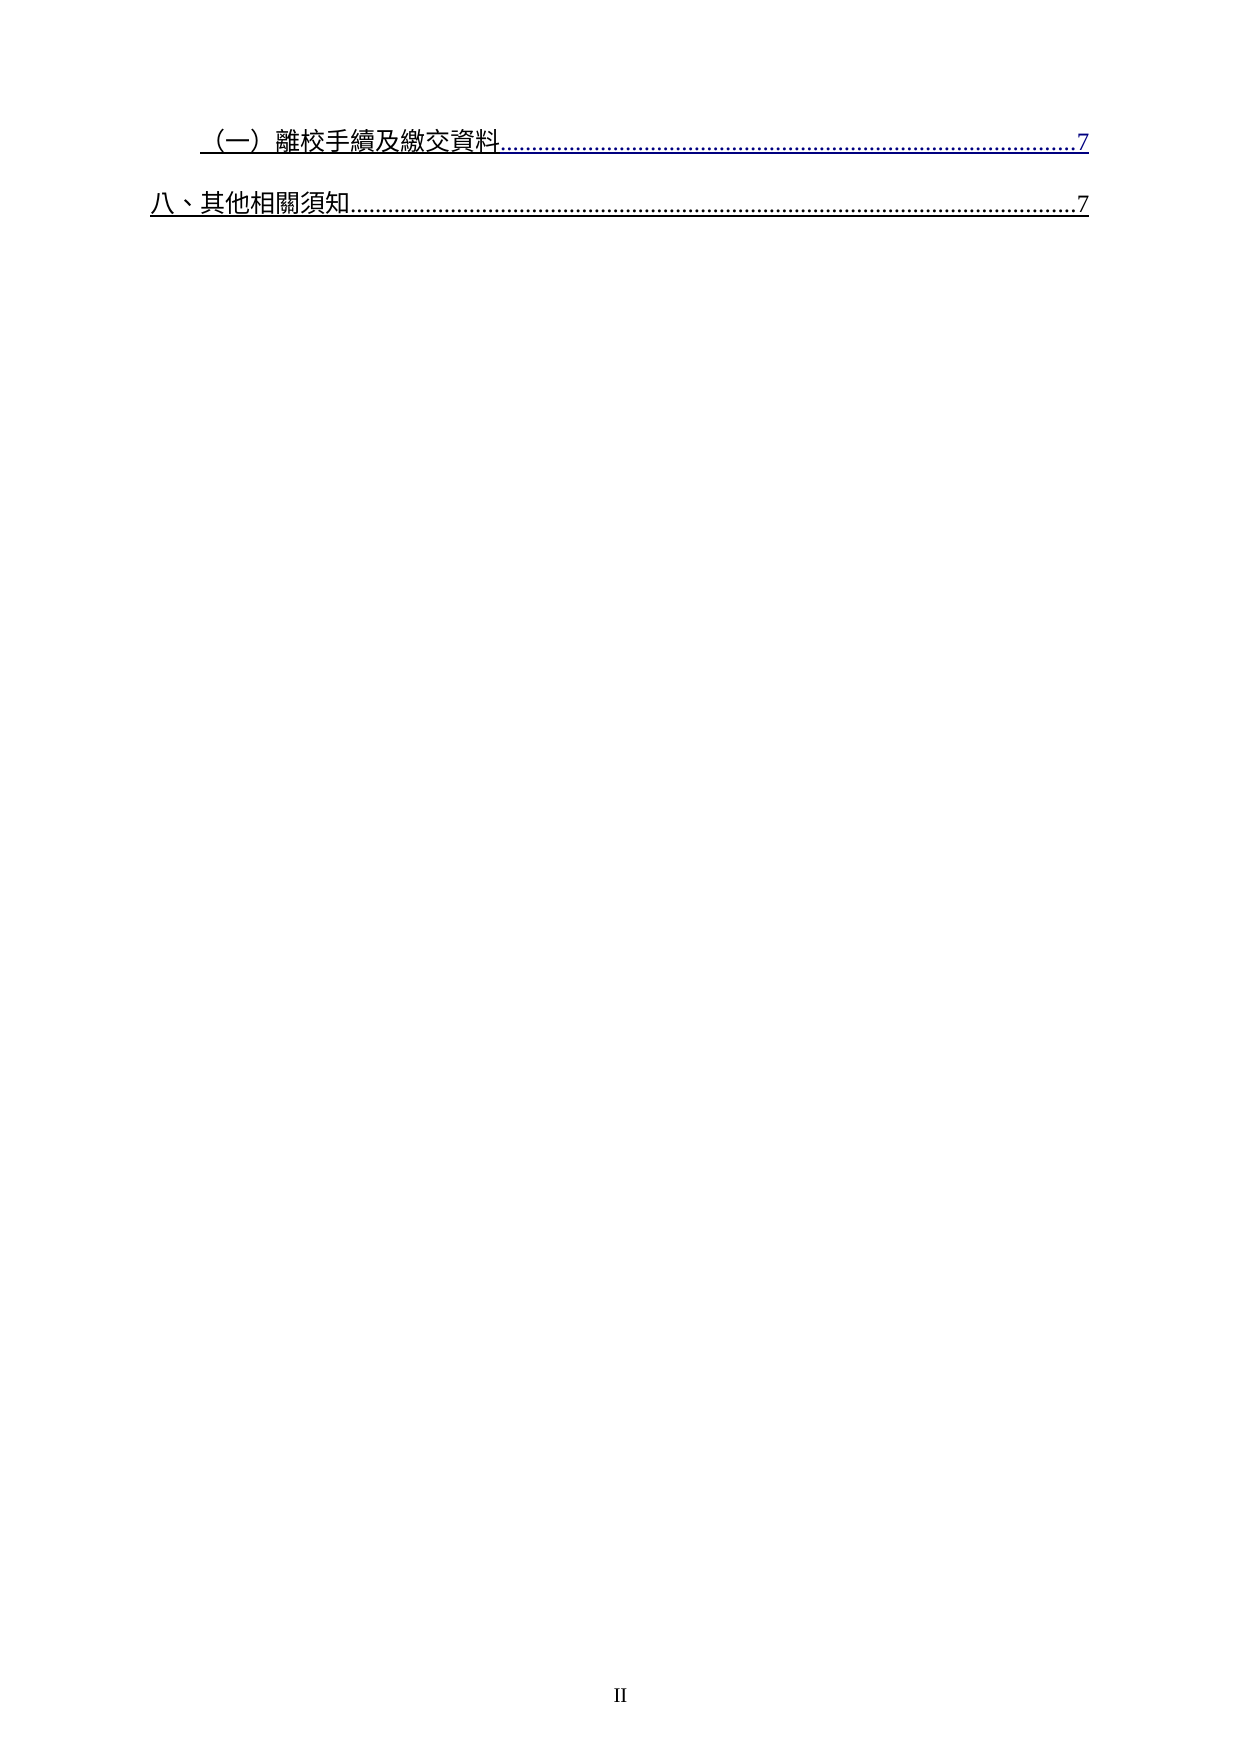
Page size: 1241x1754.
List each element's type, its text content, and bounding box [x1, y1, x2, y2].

text （一）離校手續及繳交資料 7 [200, 98, 1090, 160]
text 八、 其他相關須知 7 [150, 160, 1090, 223]
